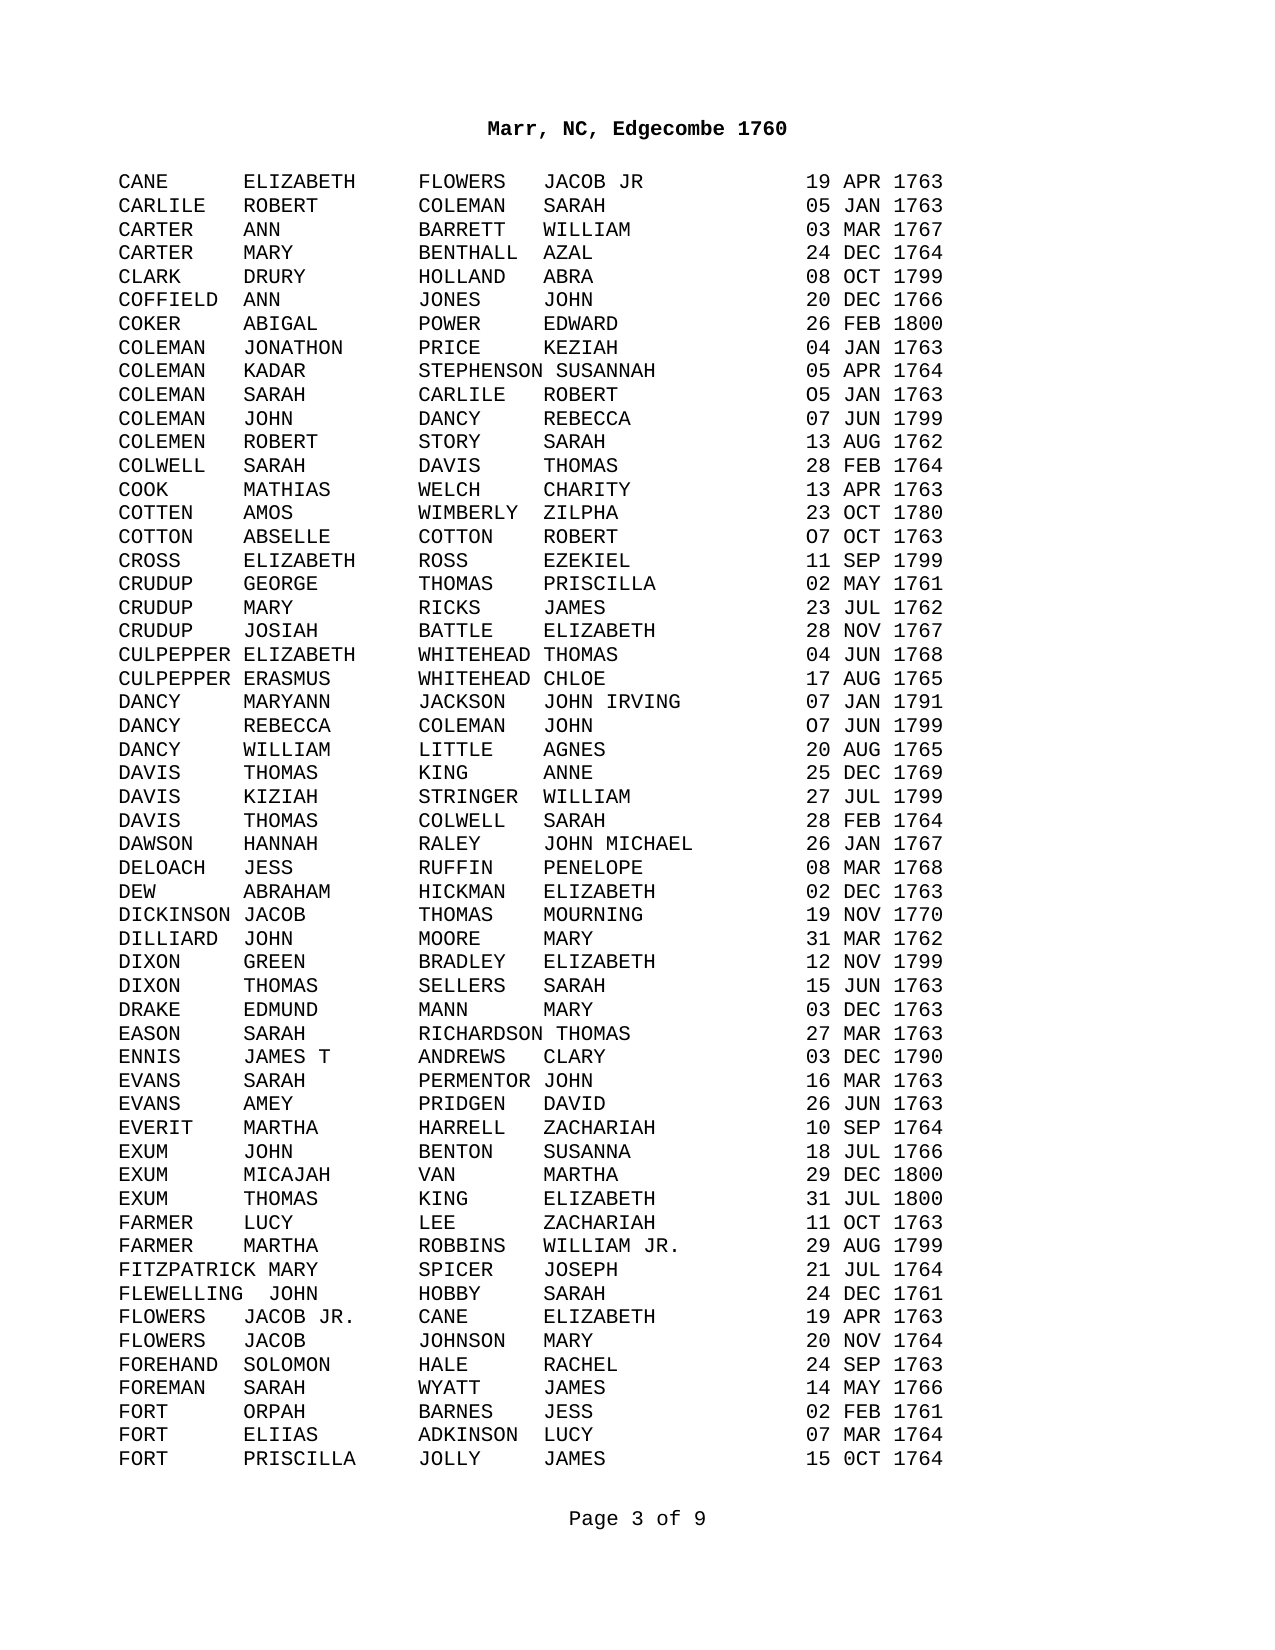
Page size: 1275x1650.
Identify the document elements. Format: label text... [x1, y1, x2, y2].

text EXUM MICAJAH VAN MARTHA 29 DEC 1800 [118, 1164, 1157, 1188]
text COLEMAN SARAH CARLILE ROBERT O5 JAN 1763 [118, 384, 1157, 408]
text EVANS SARAH PERMENTOR JOHN 16 MAR 1763 [118, 1070, 1157, 1093]
text DAVIS THOMAS KING ANNE 25 DEC 1769 [118, 762, 1157, 786]
text CARLILE ROBERT COLEMAN SARAH 05 JAN 1763 [118, 195, 1157, 218]
text DAVIS KIZIAH STRINGER WILLIAM 27 JUL 1799 [118, 786, 1157, 810]
text COTTEN AMOS WIMBERLY ZILPHA 23 OCT 1780 [118, 502, 1157, 526]
text EXUM THOMAS KING ELIZABETH 31 JUL 1800 [118, 1188, 1157, 1212]
text FORT ORPAH BARNES JESS 02 FEB 1761 [118, 1401, 1157, 1424]
text EVERIT MARTHA HARRELL ZACHARIAH 10 SEP 1764 [118, 1117, 1157, 1141]
text COKER ABIGAL POWER EDWARD 26 FEB 1800 [118, 313, 1157, 337]
text FLOWERS JACOB JOHNSON MARY 20 NOV 1764 [118, 1330, 1157, 1353]
text FLEWELLING JOHN HOBBY SARAH 24 DEC 1761 [118, 1283, 1157, 1306]
text COLEMEN ROBERT STORY SARAH 13 AUG 1762 [118, 431, 1157, 455]
text COFFIELD ANN JONES JOHN 20 DEC 1766 [118, 289, 1157, 313]
text COLEMAN JOHN DANCY REBECCA 07 JUN 1799 [118, 408, 1157, 431]
text DAWSON HANNAH RALEY JOHN MICHAEL 26 JAN 1767 [118, 833, 1157, 857]
text COLWELL SARAH DAVIS THOMAS 28 FEB 1764 [118, 455, 1157, 479]
text FOREMAN SARAH WYATT JAMES 14 MAY 1766 [118, 1377, 1157, 1401]
text CRUDUP JOSIAH BATTLE ELIZABETH 28 NOV 1767 [118, 621, 1157, 644]
text DILLIARD JOHN MOORE MARY 31 MAR 1762 [118, 928, 1157, 952]
text COLEMAN KADAR STEPHENSON SUSANNAH 05 APR 1764 [118, 360, 1157, 384]
text FLOWERS JACOB JR. CANE ELIZABETH 19 APR 1763 [118, 1306, 1157, 1330]
text DANCY MARYANN JACKSON JOHN IRVING 07 JAN 1791 [118, 691, 1157, 715]
text CULPEPPER ELIZABETH WHITEHEAD THOMAS 04 JUN 1768 [118, 644, 1157, 668]
text CULPEPPER ERASMUS WHITEHEAD CHLOE 17 AUG 1765 [118, 668, 1157, 691]
text FARMER MARTHA ROBBINS WILLIAM JR. 29 AUG 1799 [118, 1235, 1157, 1259]
text DELOACH JESS RUFFIN PENELOPE 08 MAR 1768 [118, 857, 1157, 881]
text DANCY REBECCA COLEMAN JOHN O7 JUN 1799 [118, 715, 1157, 739]
text CRUDUP MARY RICKS JAMES 23 JUL 1762 [118, 597, 1157, 621]
text DIXON THOMAS SELLERS SARAH 15 JUN 1763 [118, 975, 1157, 999]
text COLEMAN JONATHON PRICE KEZIAH 04 JAN 1763 [118, 337, 1157, 360]
text DIXON GREEN BRADLEY ELIZABETH 12 NOV 1799 [118, 952, 1157, 975]
text DANCY WILLIAM LITTLE AGNES 20 AUG 1765 [118, 739, 1157, 762]
text FITZPATRICK MARY SPICER JOSEPH 21 JUL 1764 [118, 1259, 1157, 1283]
text EVANS AMEY PRIDGEN DAVID 26 JUN 1763 [118, 1093, 1157, 1117]
text DEW ABRAHAM HICKMAN ELIZABETH 02 DEC 1763 [118, 881, 1157, 904]
text DICKINSON JACOB THOMAS MOURNING 19 NOV 1770 [118, 904, 1157, 928]
text COTTON ABSELLE COTTON ROBERT O7 OCT 1763 [118, 526, 1157, 549]
text FORT PRISCILLA JOLLY JAMES 15 0CT 1764 [118, 1448, 1157, 1472]
text FARMER LUCY LEE ZACHARIAH 11 OCT 1763 [118, 1212, 1157, 1235]
text CARTER MARY BENTHALL AZAL 24 DEC 1764 [118, 242, 1157, 266]
text CROSS ELIZABETH ROSS EZEKIEL 11 SEP 1799 [118, 549, 1157, 573]
text DRAKE EDMUND MANN MARY 03 DEC 1763 [118, 999, 1157, 1022]
text ENNIS JAMES T ANDREWS CLARY 03 DEC 1790 [118, 1046, 1157, 1070]
text CANE ELIZABETH FLOWERS JACOB JR 19 APR 1763 [118, 171, 1157, 195]
text EASON SARAH RICHARDSON THOMAS 27 MAR 1763 [118, 1022, 1157, 1046]
text EXUM JOHN BENTON SUSANNA 18 JUL 1766 [118, 1141, 1157, 1164]
text FOREHAND SOLOMON HALE RACHEL 24 SEP 1763 [118, 1353, 1157, 1377]
text CARTER ANN BARRETT WILLIAM 03 MAR 1767 [118, 218, 1157, 242]
text DAVIS THOMAS COLWELL SARAH 28 FEB 1764 [118, 810, 1157, 833]
text COOK MATHIAS WELCH CHARITY 13 APR 1763 [118, 479, 1157, 502]
text FORT ELIIAS ADKINSON LUCY 07 MAR 1764 [118, 1424, 1157, 1448]
text CRUDUP GEORGE THOMAS PRISCILLA 02 MAY 1761 [118, 573, 1157, 597]
text CLARK DRURY HOLLAND ABRA 08 OCT 1799 [118, 266, 1157, 289]
